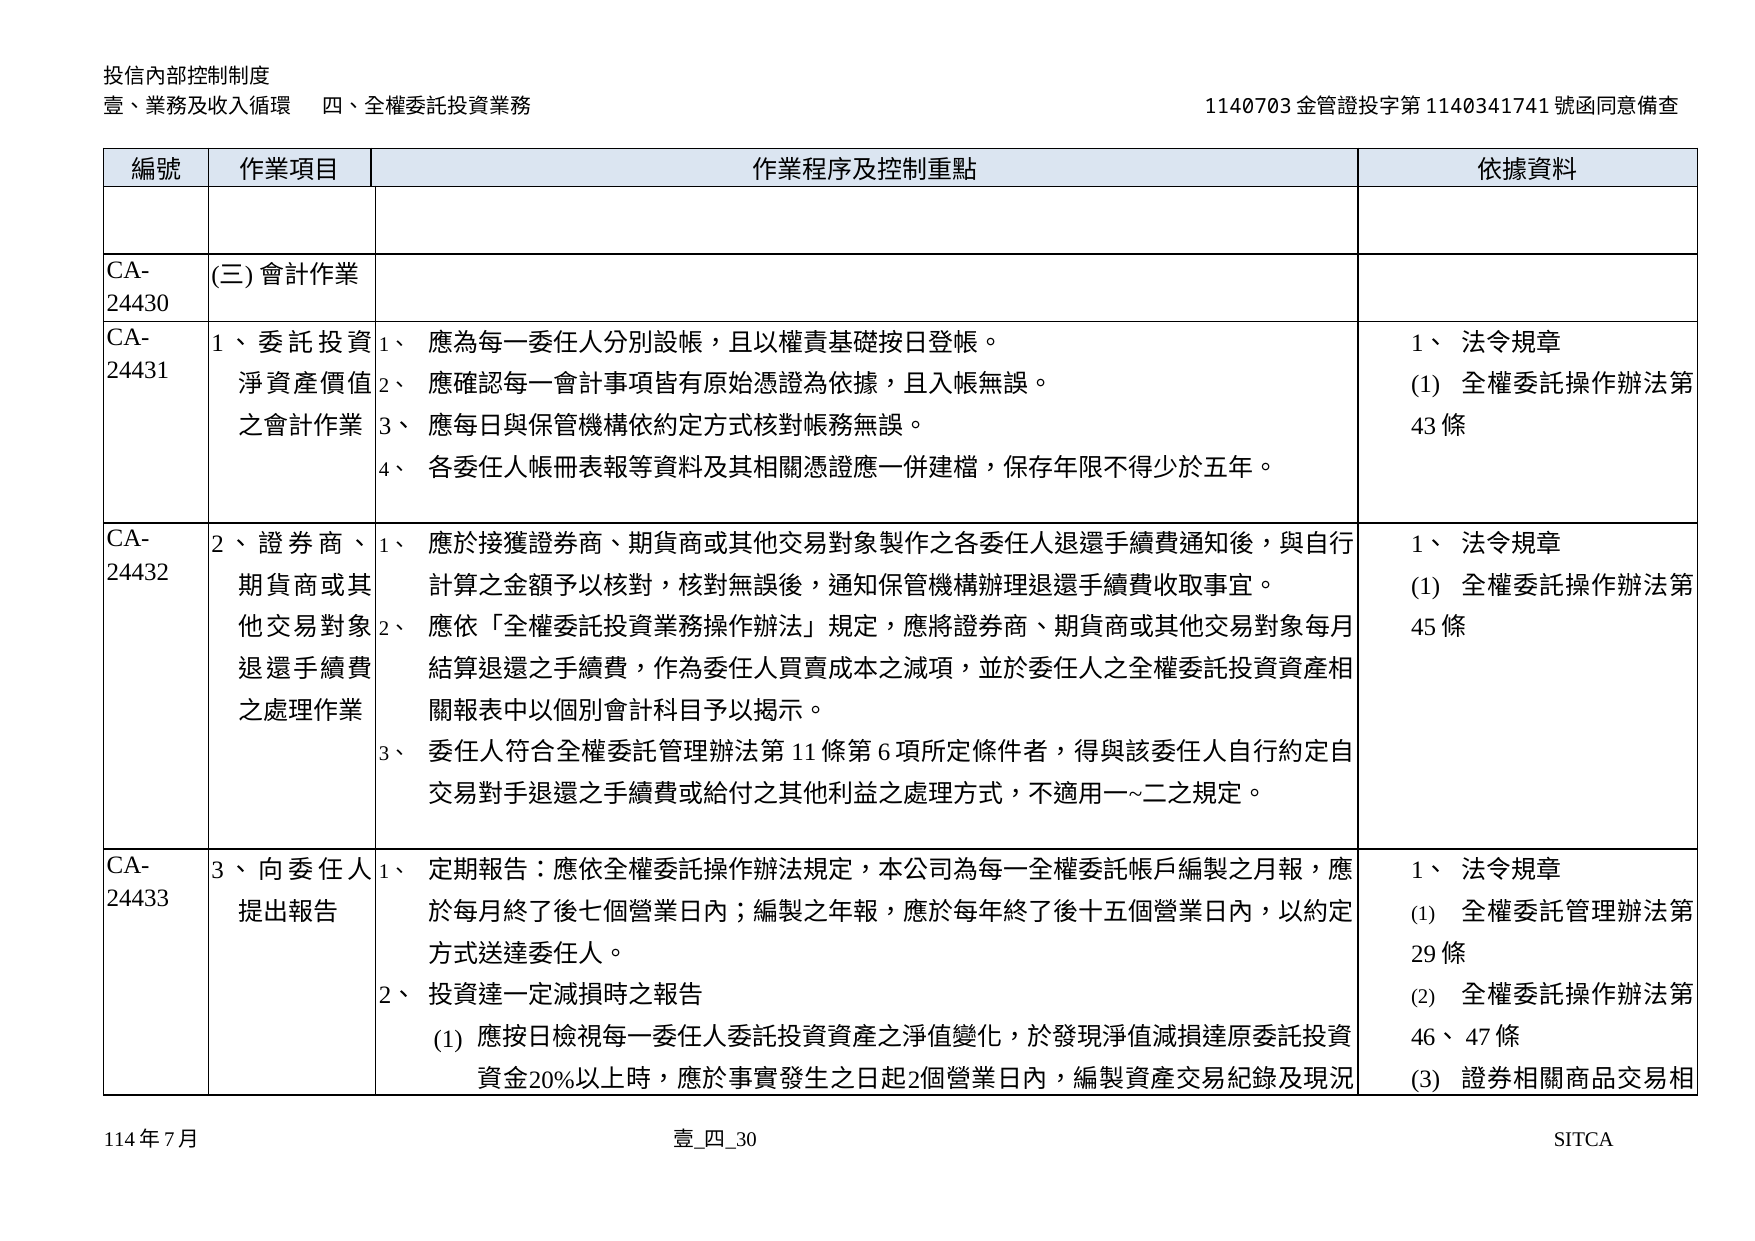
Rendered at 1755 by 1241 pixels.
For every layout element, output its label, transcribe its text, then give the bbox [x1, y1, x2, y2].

table_cell 定期報告：應依全權委託操作辦法規定，本公司為每一全權委託帳戶編製之月報，應於每月終了後七個營業日內；編製之年報，應於每年終了後十五個營業日內，以約定方式送達委任人。 投資達一定減損時之報告 應按日檢視每一委任人委託投資資產之淨值變化，於發現淨值減損達原委託投資資金20%以上時，應於事實發生之日起2個營業日內，編製資產交易紀錄及現況 [376, 850, 1357, 1094]
table_cell 3、向委任人提出報告 [209, 850, 375, 1094]
table_cell 1、委託投資淨資產價值之會計作業 [209, 322, 375, 522]
table_cell 2、證券商、期貨商或其他交易對象退還手續費之處理作業 [209, 524, 375, 848]
table_cell 應為每一委任人分別設帳，且以權責基礎按日登帳。 應確認每一會計事項皆有原始憑證為依據，且入帳無誤。 應每日與保管機構依約定方式核對帳務無誤。 各委任人帳冊表報等資料及其相關憑證應一併建檔，保存年限不得少於五年。 [376, 322, 1357, 522]
table_cell (三) 會計作業 [209, 255, 375, 321]
table_cell [1359, 187, 1697, 253]
table_cell CA-24430 [104, 255, 208, 321]
table_cell [1359, 255, 1697, 321]
table_cell 應於接獲證券商、期貨商或其他交易對象製作之各委任人退還手續費通知後，與自行計算之金額予以核對，核對無誤後，通知保管機構辦理退還手續費收取事宜。 應依「全權委託投資業務操作辦法」規定，應將證券商、期貨商或其他交易對象每月結算退還之手續費，作為委任人買賣成本之減項，並於委任人之全權委託投資資產相關報表中以個別會計科目予以揭示。 委任人符合全權委託管理辦法第11條第6項所定條件者，得與該委任人自行約定自交易對手退還之手續費或給付之其他利益之處理方式，不適用一~二之規定。 [376, 524, 1357, 848]
table_cell [376, 255, 1357, 321]
table_header 依據資料 [1359, 149, 1697, 186]
table_cell CA-24432 [104, 524, 208, 848]
table_cell 法令規章 全權委託操作辦法第45條 [1359, 524, 1697, 848]
table_cell CA-24433 [104, 850, 208, 1094]
table_cell 法令規章 全權委託管理辦法第29條 全權委託操作辦法第46、 47條 證券相關商品交易相關規範第八條。 [1359, 850, 1697, 1094]
table_cell [209, 187, 375, 253]
table_cell [104, 187, 208, 253]
table_header 編號 [104, 149, 208, 186]
table_cell CA-24431 [104, 322, 208, 522]
table_cell 應將證券商、期貨商及其他交易對象之公司名稱通知保管機構，並由保管機構建立及蒐集下列基本資料： 證券商、期貨商及其他交易對象之銀行存款帳號或客戶保證金專戶帳號、戶名、交易帳號及結算交割人員之身分資料等。 包括政府債券、金融債券、公司債券及其他有價證券等之交易標的樣張。 債券存摺簽發機構、短期票券簽證機構及銀行定期存單有權人員簽章樣式之印鑑卡。 公司有權人員簽章樣式或（及）密碼。 前項(一)國外資料部分、(二)及(三)資料之建立及蒐集，得視實務作業彈性調整之，但不得有礙交割作業進行及安全，並應敘明調整理由，留存備查。 前二項全權委託保管機構之規定，於客戶自行保管委託投資資產者，準用之。 交割指示函之製作及通知 應依全權委託帳戶別製作交割指示函，經有權人員簽章後，指示保管機構辦理交割；交割指示函應於交割日前通知，正本依約定期限送達保管機構，不得遲延，若有與保管機構簽訂約定書者，不在此限。 製作之交割指示函、款項收付指示函或期貨交易明細表，應即送達全權委託保管機構，有關之內容、傳送方式及留存紀錄，規定如下： 交割指示函應記載交易對象、標的、條件與交割款券金額及數量等事項。惟本公司委託國內證券商買賣外國有價證券者，交割指示函應記載證券商名稱、交割專戶之資料、標的、成交日期、方式與交割款券金額等事項。 款項收付指示函應依款項收付性質記載期貨交易帳號及戶名、委任人保證金專戶帳號、交易對象、款項收付日期及應收或應付金額等事項。期貨交易明細表應包括交易對象、種類、標的、數量、交割日期、金額等事項。 指示全權委託保管機構辦理交割、保證金與權利金收付及結算交割時，應遵守下述規定： 書面指示：應經公司有權人員簽章。 傳真指示：符合與保管機構事先書面約定顯由公司發出，並經公司有權人員簽章。 電子傳輸：核符合雙方交換之密碼。 前款採第2及3點且未經事先書面約定或交換密碼者，事後應於三日內補發書面指示正本。 交割指示函應依序編號，並留存備查。 [376, 187, 1357, 253]
table_cell 法令規章 全權委託操作辦法第43條 [1359, 322, 1697, 522]
table_header 作業程序及控制重點 [372, 149, 1357, 186]
table_header 作業項目 [209, 149, 370, 186]
